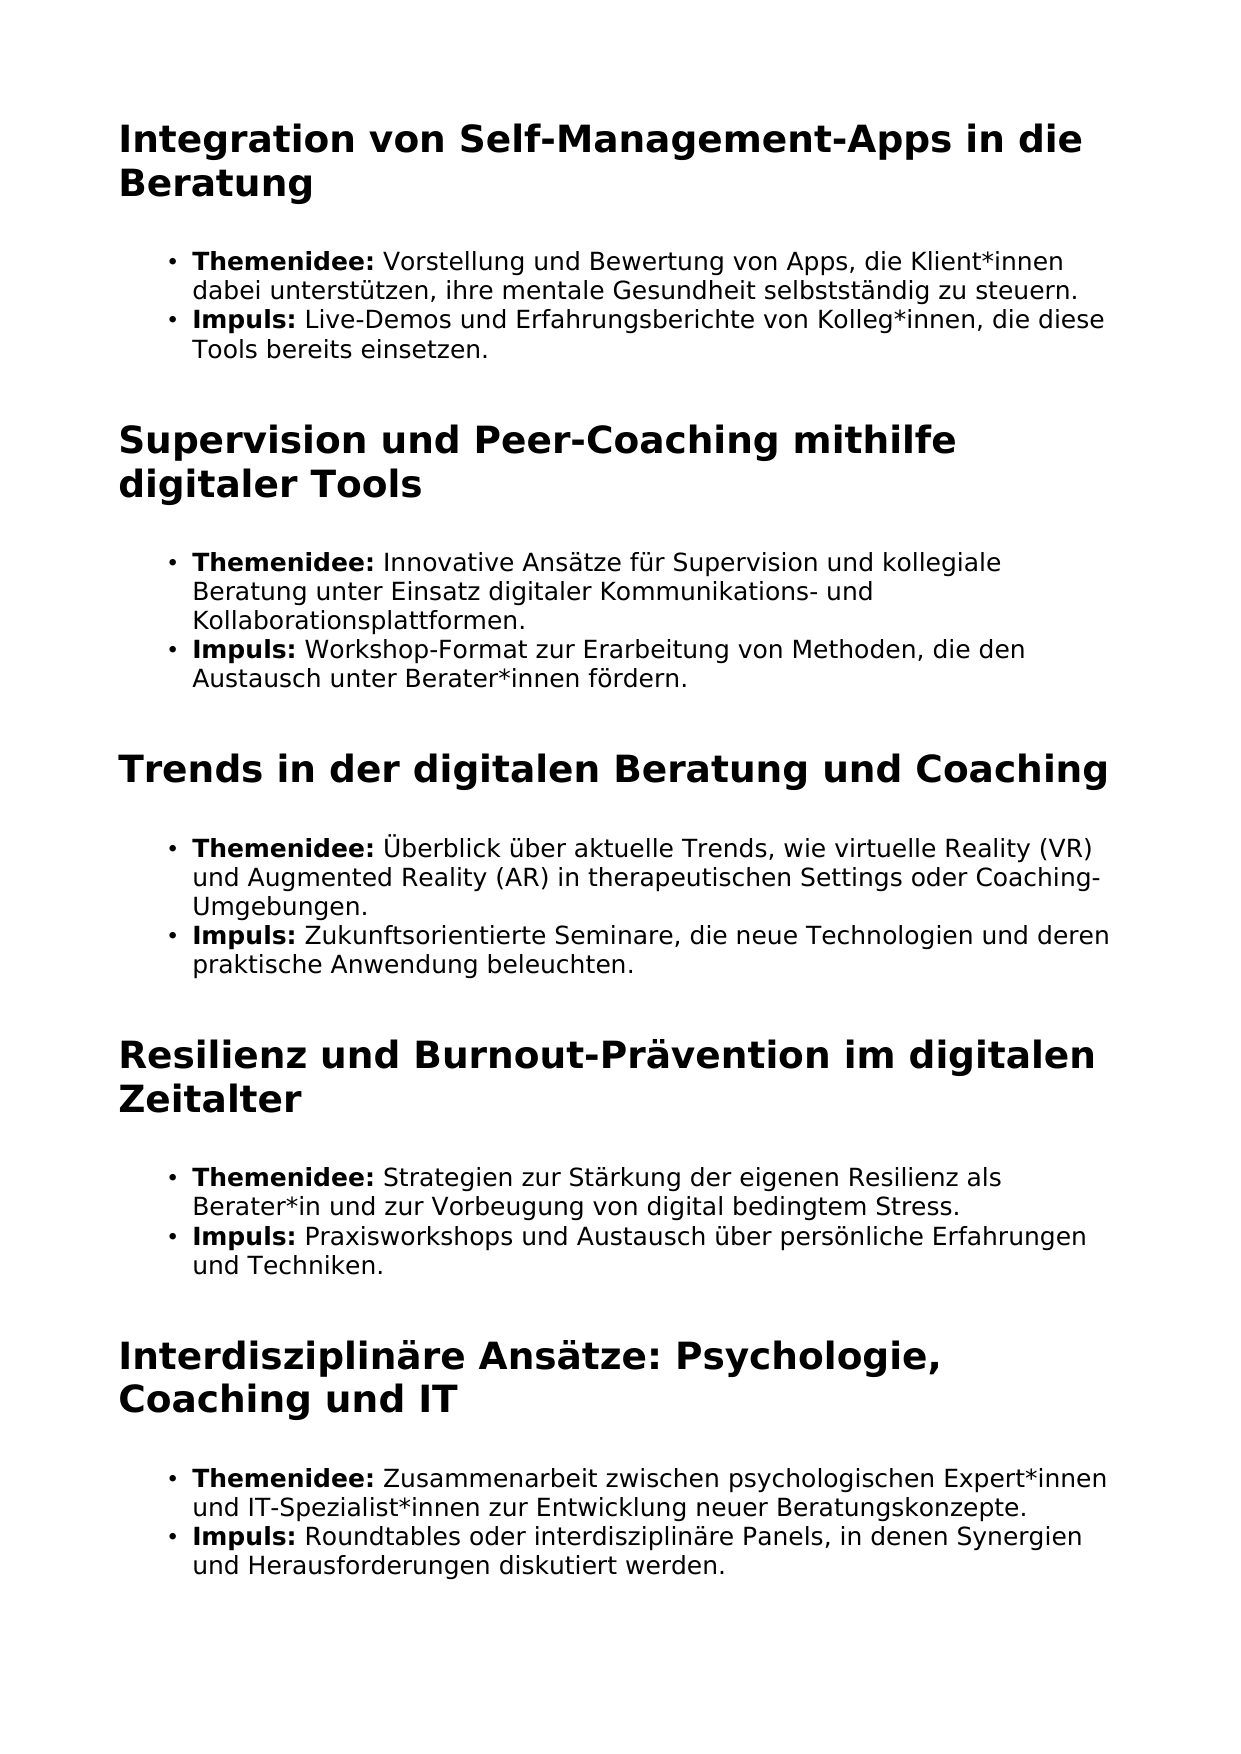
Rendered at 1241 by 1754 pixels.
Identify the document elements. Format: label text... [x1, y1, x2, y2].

subtitle Trends in der digitalen Beratung und Coaching [118, 748, 1122, 792]
list Impuls: Workshop-Format zur Erarbeitung von Methoden, die den Austausch unter Berater*innen fördern. [177, 635, 1122, 694]
list Impuls: Live-Demos und Erfahrungsberichte von Kolleg*innen, die diese Tools bereits einsetzen. [177, 306, 1122, 364]
subtitle Integration von Self-Management-Apps in die Beratung [118, 118, 1122, 205]
list Impuls: Praxisworkshops und Austausch über persönliche Erfahrungen und Techniken. [177, 1222, 1122, 1280]
list Themenidee: Zusammenarbeit zwischen psychologischen Expert*innen und IT-Spezialist*innen zur Entwicklung neuer Beratungskonzepte. [177, 1464, 1122, 1522]
list Themenidee: Strategien zur Stärkung der eigenen Resilienz als Berater*in und zur Vorbeugung von digital bedingtem Stress. [177, 1163, 1122, 1222]
list Themenidee: Überblick über aktuelle Trends, wie virtuelle Reality (VR) und Augmented Reality (AR) in therapeutischen Settings oder Coaching-Umgebungen. [177, 834, 1122, 921]
subtitle Resilienz und Burnout-Prävention im digitalen Zeitalter [118, 1034, 1122, 1121]
list Impuls: Zukunftsorientierte Seminare, die neue Technologien und deren praktische Anwendung beleuchten. [177, 921, 1122, 979]
subtitle Interdisziplinäre Ansätze: Psychologie, Coaching und IT [118, 1334, 1122, 1422]
list Themenidee: Vorstellung und Bewertung von Apps, die Klient*innen dabei unterstützen, ihre mentale Gesundheit selbstständig zu steuern. [177, 247, 1122, 306]
list Themenidee: Innovative Ansätze für Supervision und kollegiale Beratung unter Einsatz digitaler Kommunikations- und Kollaborationsplattformen. [177, 548, 1122, 635]
list Impuls: Roundtables oder interdisziplinäre Panels, in denen Synergien und Herausforderungen diskutiert werden. [177, 1522, 1122, 1580]
subtitle Supervision und Peer-Coaching mithilfe digitaler Tools [118, 418, 1122, 506]
